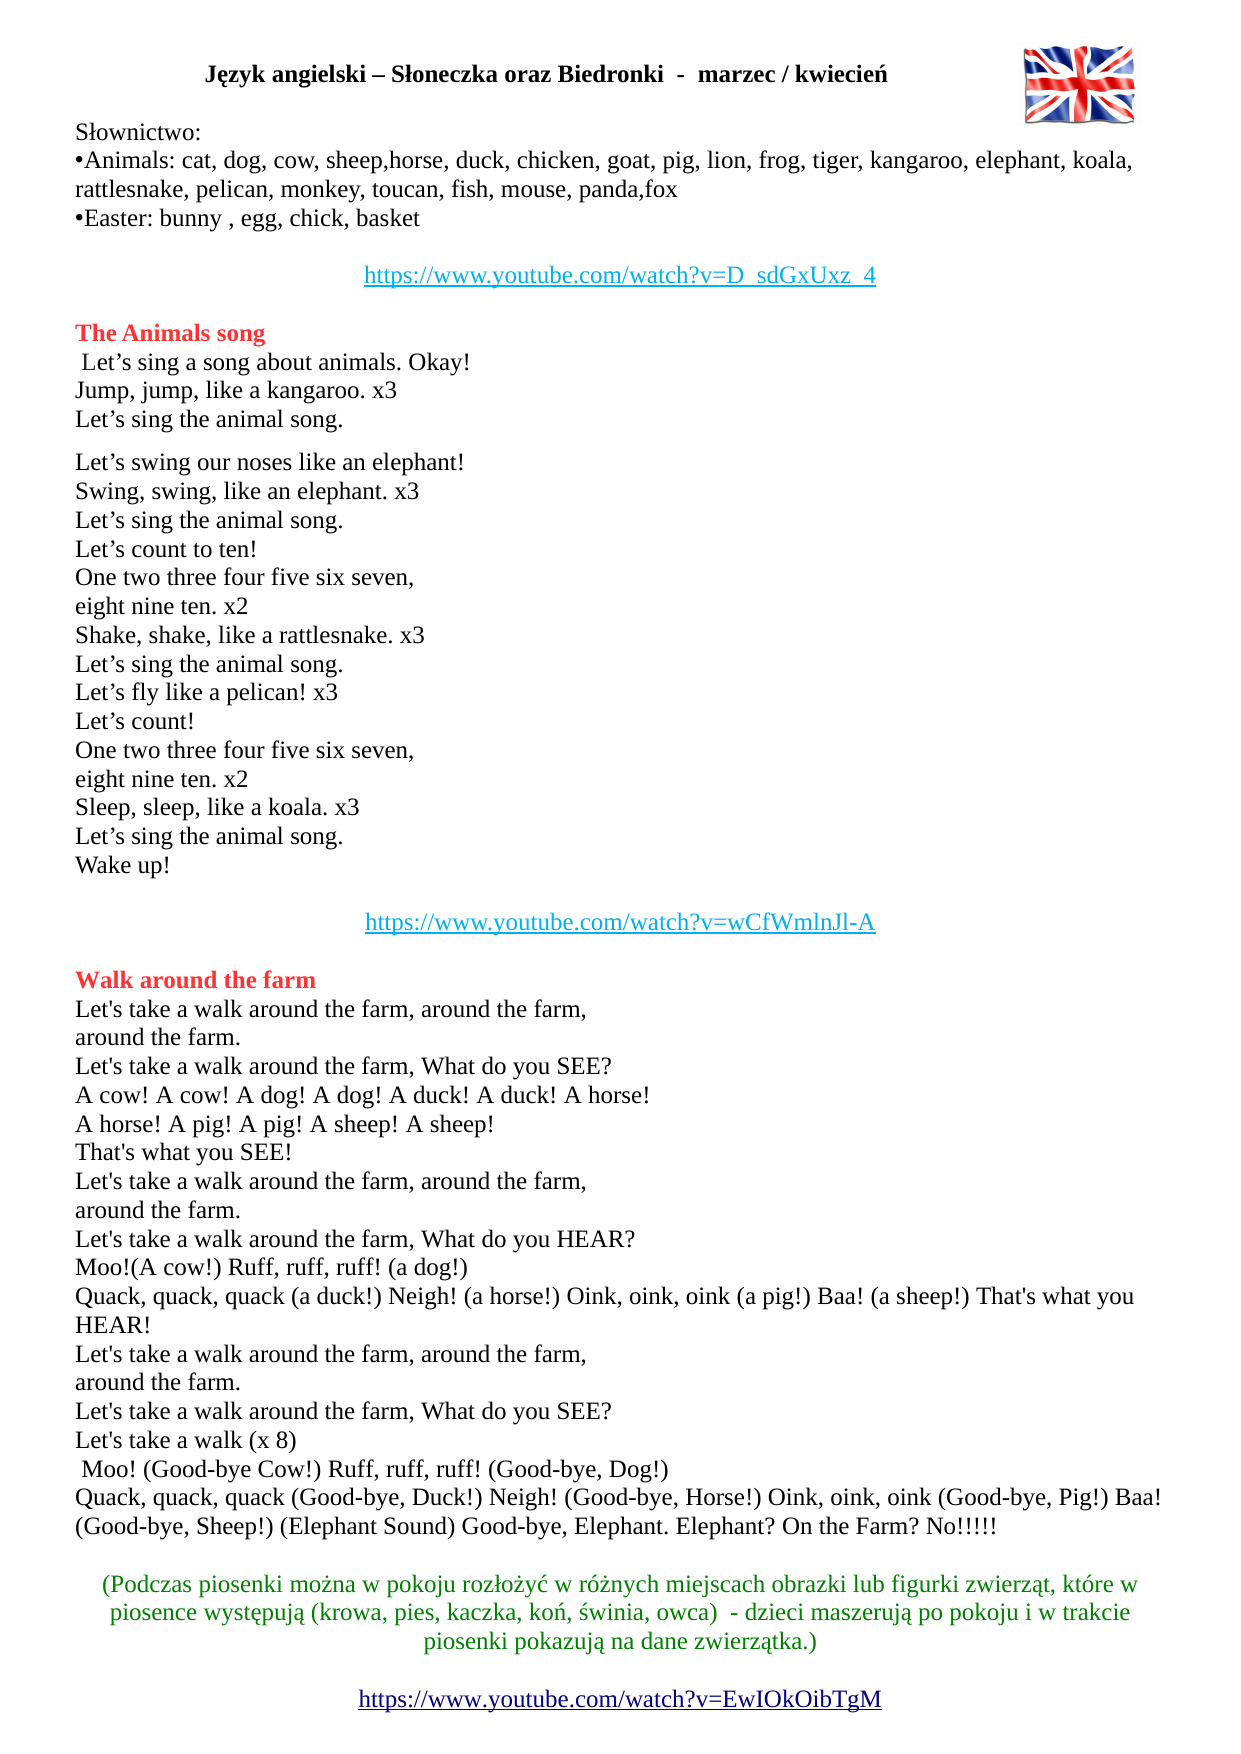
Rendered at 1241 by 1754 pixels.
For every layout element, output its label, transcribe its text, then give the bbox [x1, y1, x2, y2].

text Słownictwo: [75, 117, 1165, 145]
text around the farm. [75, 1022, 1165, 1051]
text (Podczas piosenki można w pokoju rozłożyć w różnych miejscach obrazki lub figurki zwierząt, które w piosence występują (krowa, pies, kaczka, koń, świnia, owca) - dzieci maszerują po pokoju i w trakcie piosenki pokazują na dane zwierzątka.) [75, 1569, 1165, 1655]
text Let's take a walk around the farm, around the farm, [75, 994, 1165, 1022]
text Sleep, sleep, like a koala. x3 Let’s sing the animal song. [75, 792, 1165, 850]
text Shake, shake, like a rattlesnake. x3 Let’s sing the animal song. [75, 620, 1165, 677]
text Let’s swing our noses like an elephant! [75, 447, 1165, 476]
text Jump, jump, like a kangaroo. x3 Let’s sing the animal song. [75, 375, 1165, 433]
text Let's take a walk around the farm, around the farm, [75, 1166, 1165, 1195]
list Easter: bunny , egg, chick, basket [75, 203, 1165, 232]
text Quack, quack, quack (a duck!) Neigh! (a horse!) Oink, oink, oink (a pig!) Baa! (a sheep!) That's what you HEAR! [75, 1281, 1165, 1339]
text Let's take a walk (x 8) [75, 1425, 1165, 1454]
text A horse! A pig! A pig! A sheep! A sheep! [75, 1109, 1165, 1137]
text https://www.youtube.com/watch?v=EwIOkOibTgM [75, 1684, 1165, 1712]
text around the farm. [75, 1195, 1165, 1224]
text That's what you SEE! [75, 1137, 1165, 1166]
text https://www.youtube.com/watch?v=wCfWmlnJl-A [75, 907, 1165, 936]
text A cow! A cow! A dog! A dog! A duck! A duck! A horse! [75, 1080, 1165, 1109]
text Quack, quack, quack (Good-bye, Duck!) Neigh! (Good-bye, Horse!) Oink, oink, oink (Good-bye, Pig!) Baa! (Good-bye, Sheep!) (Elephant Sound) Good-bye, Elephant. Elephant? On the Farm? No!!!!! [75, 1482, 1165, 1540]
list Animals: cat, dog, cow, sheep,horse, duck, chicken, goat, pig, lion, frog, tiger, kangaroo, elephant, koala, rattlesnake, pelican, monkey, toucan, fish, mouse, panda,fox [75, 145, 1165, 203]
text Let’s sing a song about animals. Okay! [75, 347, 1165, 375]
text https://www.youtube.com/watch?v=D_sdGxUxz_4 [75, 260, 1165, 289]
text Let’s fly like a pelican! x3 [75, 677, 1165, 706]
text Wake up! [75, 850, 1165, 879]
text Moo!(A cow!) Ruff, ruff, ruff! (a dog!) [75, 1252, 1165, 1281]
text The Animals song [75, 318, 1165, 347]
text Moo! (Good-bye Cow!) Ruff, ruff, ruff! (Good-bye, Dog!) [75, 1454, 1165, 1482]
text Let's take a walk around the farm, What do you SEE? [75, 1396, 1165, 1425]
text Walk around the farm [75, 965, 1165, 994]
text Język angielski – Słoneczka oraz Biedronki - marzec / kwiecień [75, 59, 1017, 88]
text Let's take a walk around the farm, What do you SEE? [75, 1051, 1165, 1080]
text Let’s count! One two three four five six seven, eight nine ten. x2 [75, 706, 1165, 792]
text Let's take a walk around the farm, around the farm, [75, 1339, 1165, 1367]
text Let's take a walk around the farm, What do you HEAR? [75, 1224, 1165, 1252]
text around the farm. [75, 1367, 1165, 1396]
text Let’s count to ten! One two three four five six seven, eight nine ten. x2 [75, 534, 1165, 620]
text Swing, swing, like an elephant. x3 Let’s sing the animal song. [75, 476, 1165, 534]
